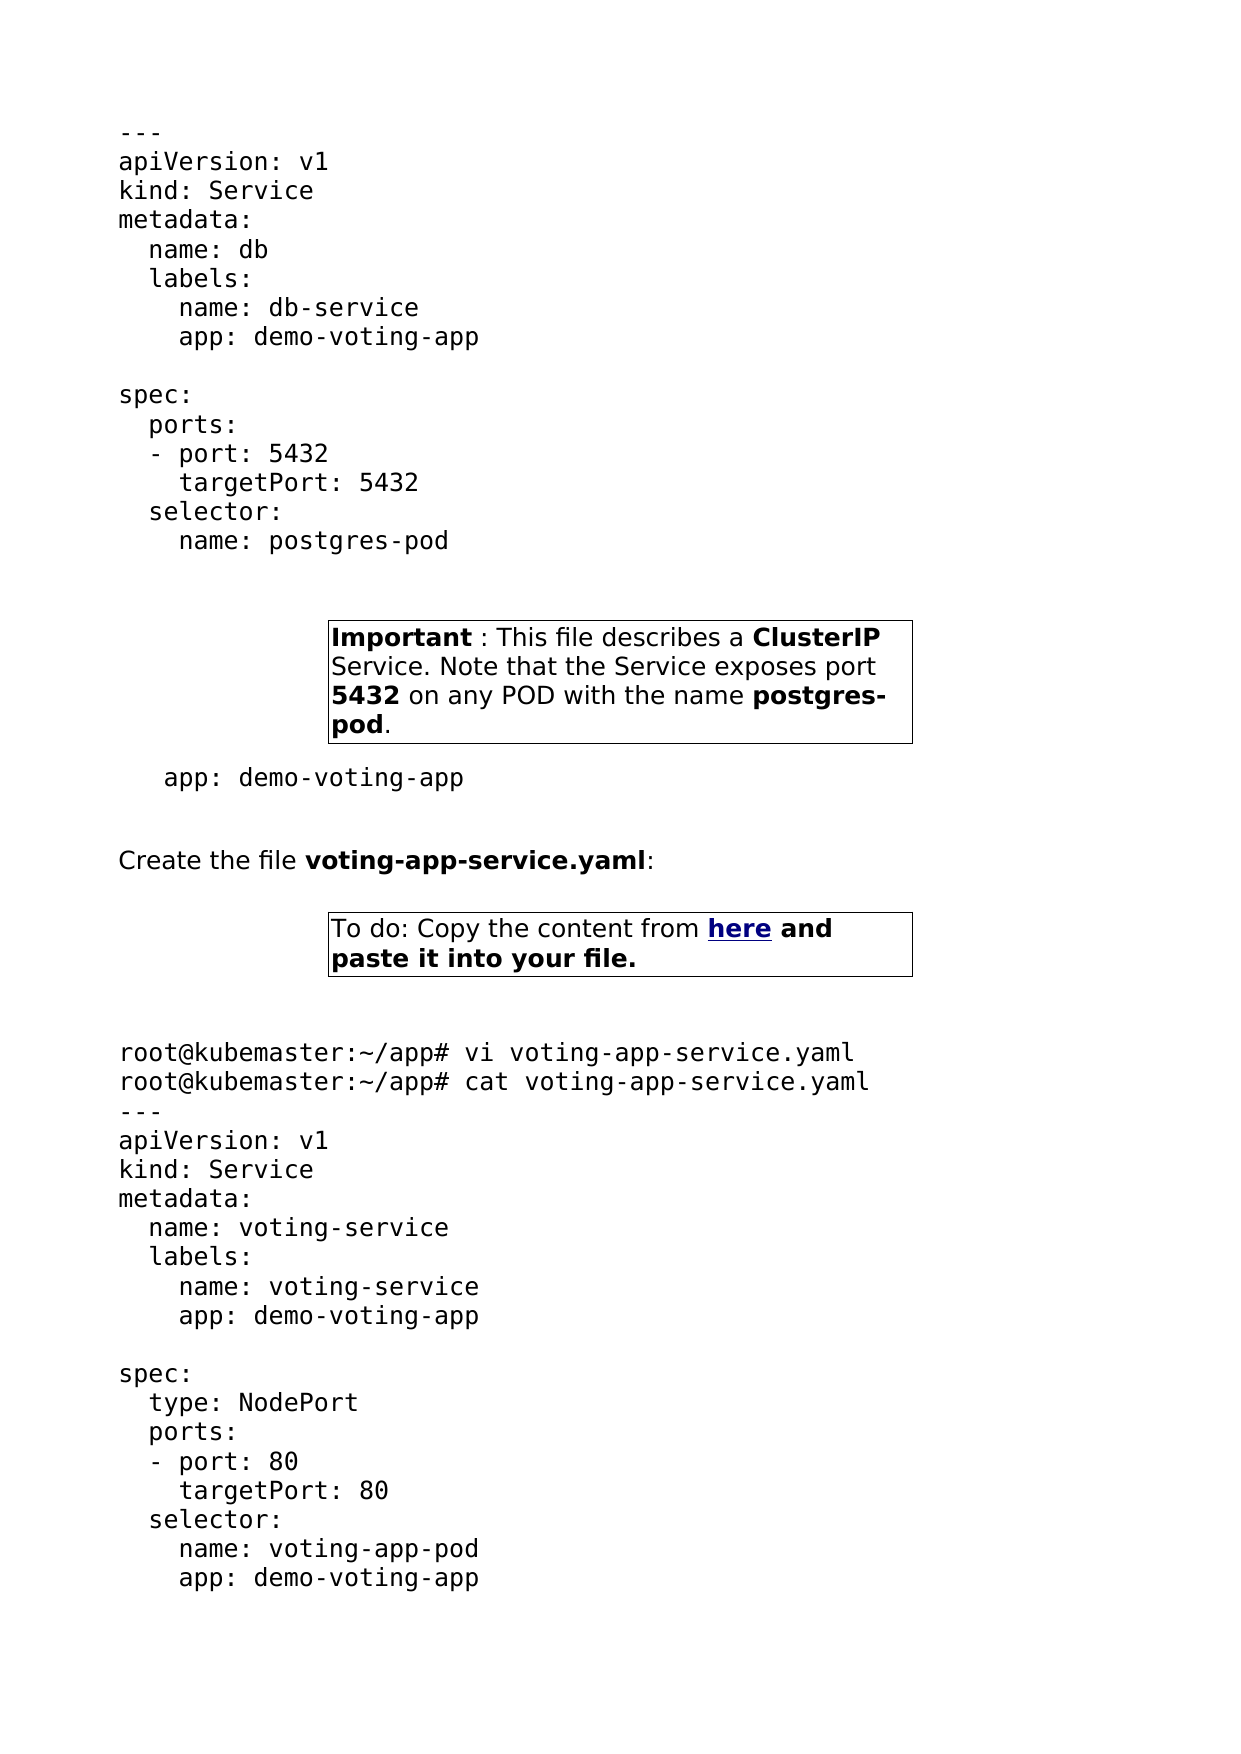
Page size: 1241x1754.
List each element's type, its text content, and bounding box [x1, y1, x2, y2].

table_header To do: Copy the content from here and paste it into your file. [329, 913, 912, 976]
table_header Important : This file describes a ClusterIP Service. Note that the Service exposes port 5432 on any POD with the name postgres-pod. [329, 621, 912, 743]
text --- apiVersion: v1 kind: Service metadata: name: db labels: name: db-service app: demo-voting-app spec: ports: - port: 5432 targetPort: 5432 selector: name: postgres-pod app: demo-voting-app [118, 118, 1122, 793]
text root@kubemaster:~/app# vi voting-app-service.yaml root@kubemaster:~/app# cat voting-app-service.yaml --- apiVersion: v1 kind: Service metadata: name: voting-service labels: name: voting-service app: demo-voting-app spec: type: NodePort ports: - port: 80 targetPort: 80 selector: name: voting-app-pod app: demo-voting-app [118, 1038, 1122, 1592]
text Create the file voting-app-service.yaml: [118, 846, 1122, 875]
